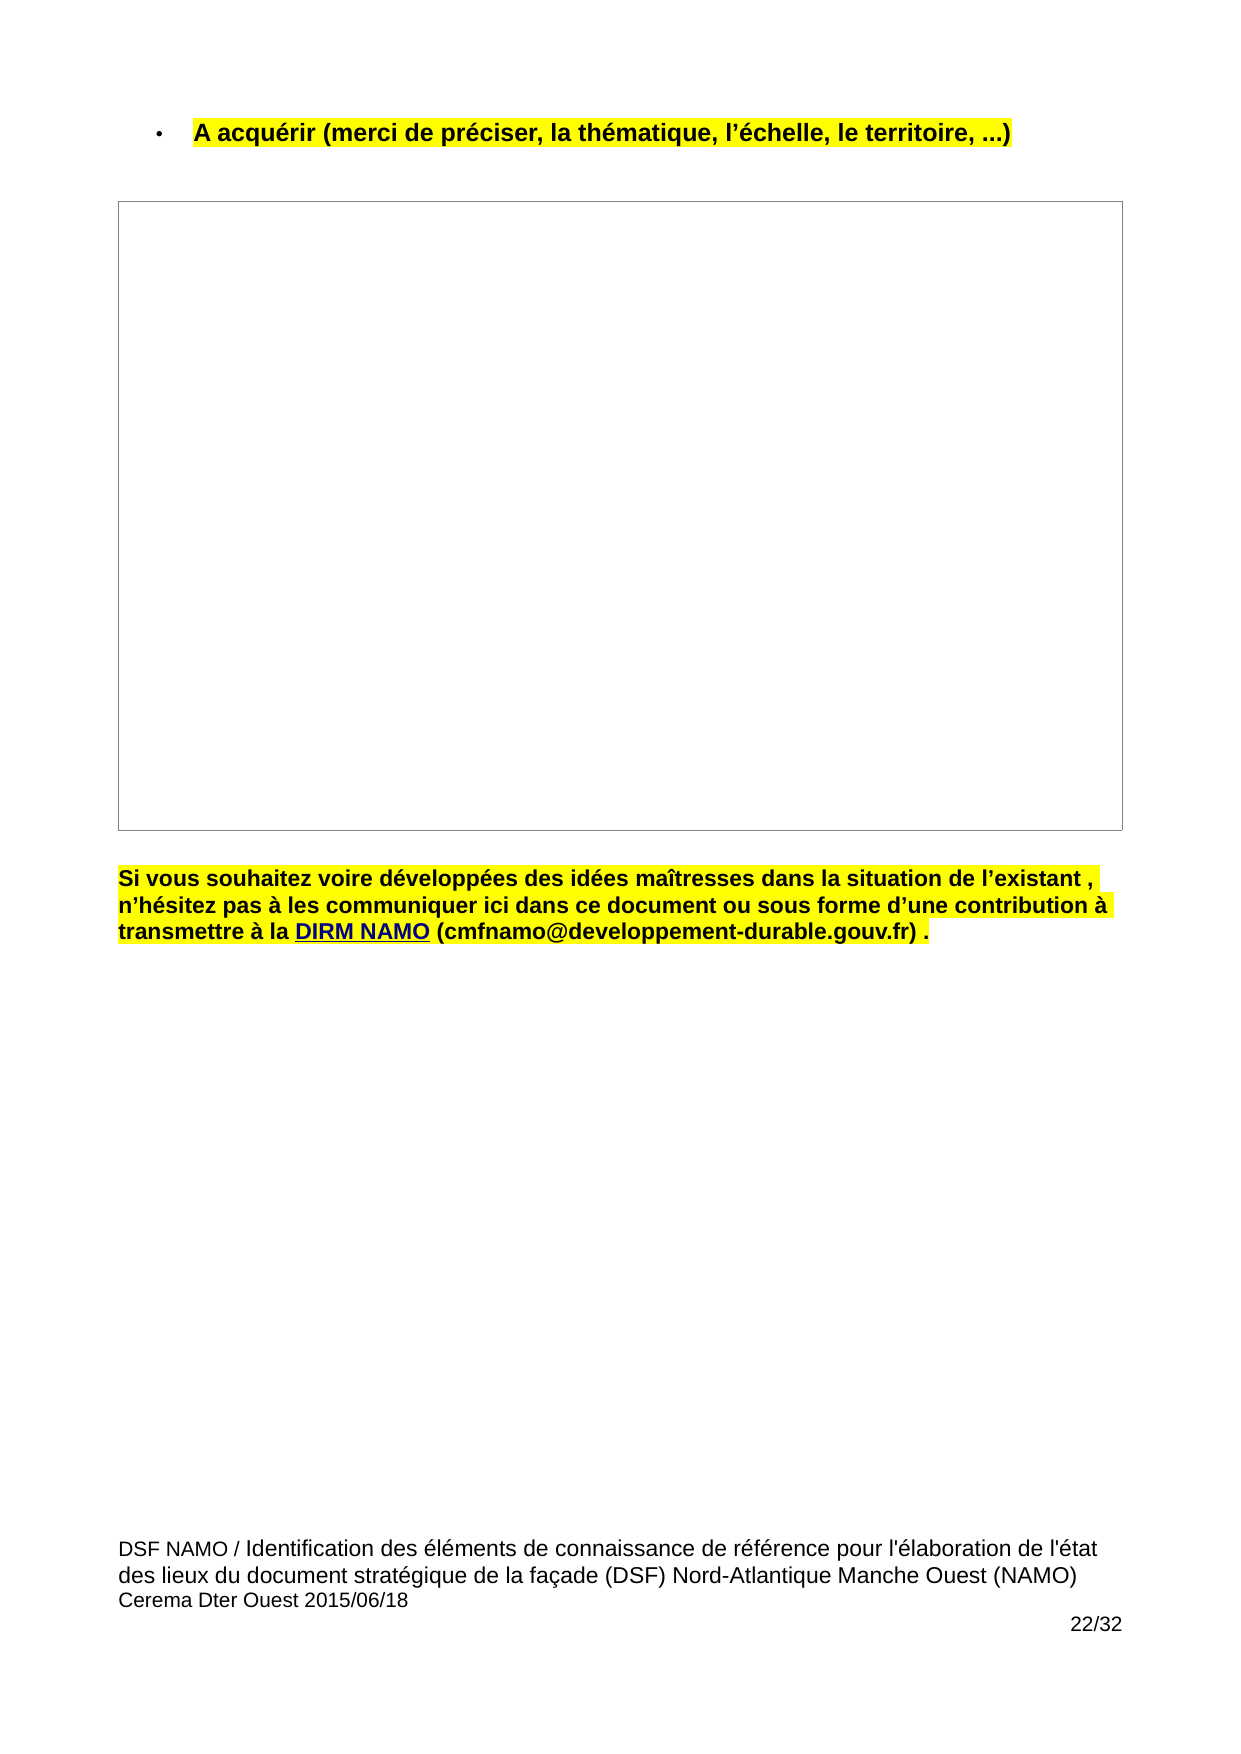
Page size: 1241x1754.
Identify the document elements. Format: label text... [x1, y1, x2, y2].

text Si vous souhaitez voire développées des idées maîtresses dans la situation de l’existant , n’hésitez pas à les communiquer ici dans ce document ou sous forme d’une contribution à transmettre à la DIRM NAMO (cmfnamo@developpement-durable.gouv.fr) . [118, 865, 1122, 944]
list A acquérir (merci de préciser, la thématique, l’échelle, le territoire, ...) [156, 118, 1122, 147]
table_header [119, 202, 1122, 829]
